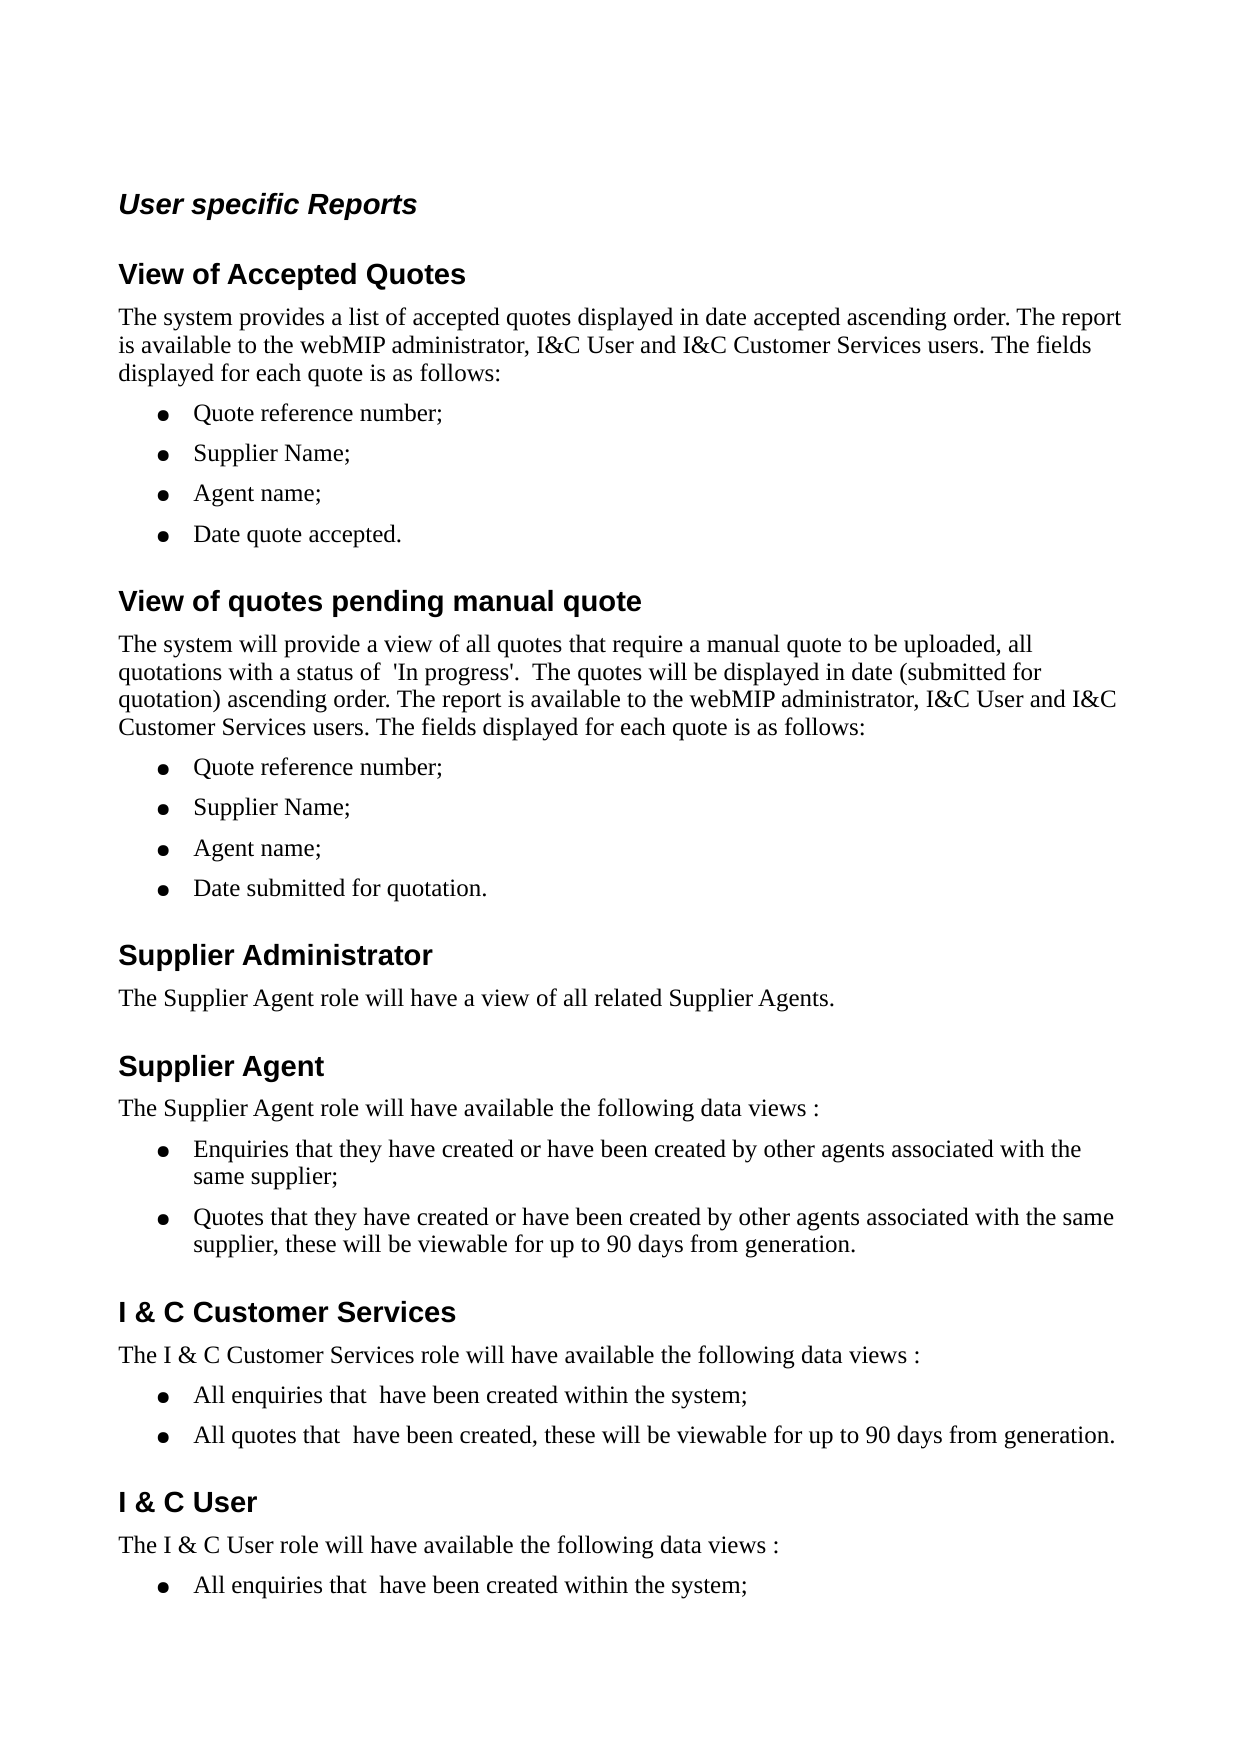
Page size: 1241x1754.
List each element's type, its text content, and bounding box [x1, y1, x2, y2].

list Quotes that they have created or have been created by other agents associated with the same supplier, these will be viewable for up to 90 days from generation. [156, 1203, 1122, 1258]
list Agent name; [156, 479, 1122, 507]
list Enquiries that they have created or have been created by other agents associated with the same supplier; [156, 1135, 1122, 1190]
list Supplier Name; [156, 439, 1122, 467]
list Date submitted for quotation. [156, 874, 1122, 902]
text The I & C Customer Services role will have available the following data views : [118, 1341, 1122, 1368]
text The Supplier Agent role will have available the following data views : [118, 1094, 1122, 1122]
subtitle Supplier Administrator [118, 939, 1122, 972]
list Quote reference number; [156, 399, 1122, 427]
subtitle User specific Reports [118, 188, 1122, 221]
subtitle I & C User [118, 1486, 1122, 1519]
subtitle View of quotes pending manual quote [118, 585, 1122, 617]
text The Supplier Agent role will have a view of all related Supplier Agents. [118, 984, 1122, 1012]
list Quote reference number; [156, 753, 1122, 781]
subtitle Supplier Agent [118, 1049, 1122, 1082]
list All enquiries that have been created within the system; [156, 1572, 1122, 1599]
text The system will provide a view of all quotes that require a manual quote to be uploaded, all quotations with a status of 'In progress'. The quotes will be displayed in date (submitted for quotation) ascending order. The report is available to the webMIP administrator, I&C User and I&C Customer Services users. The fields displayed for each quote is as follows: [118, 630, 1122, 741]
list All enquiries that have been created within the system; [156, 1381, 1122, 1409]
subtitle View of Accepted Quotes [118, 258, 1122, 291]
list Supplier Name; [156, 793, 1122, 821]
text The I & C User role will have available the following data views : [118, 1531, 1122, 1559]
text The system provides a list of accepted quotes displayed in date accepted ascending order. The report is available to the webMIP administrator, I&C User and I&C Customer Services users. The fields displayed for each quote is as follows: [118, 303, 1122, 387]
list Agent name; [156, 834, 1122, 861]
list Date quote accepted. [156, 520, 1122, 547]
subtitle I & C Customer Services [118, 1296, 1122, 1328]
list All quotes that have been created, these will be viewable for up to 90 days from generation. [156, 1421, 1122, 1449]
